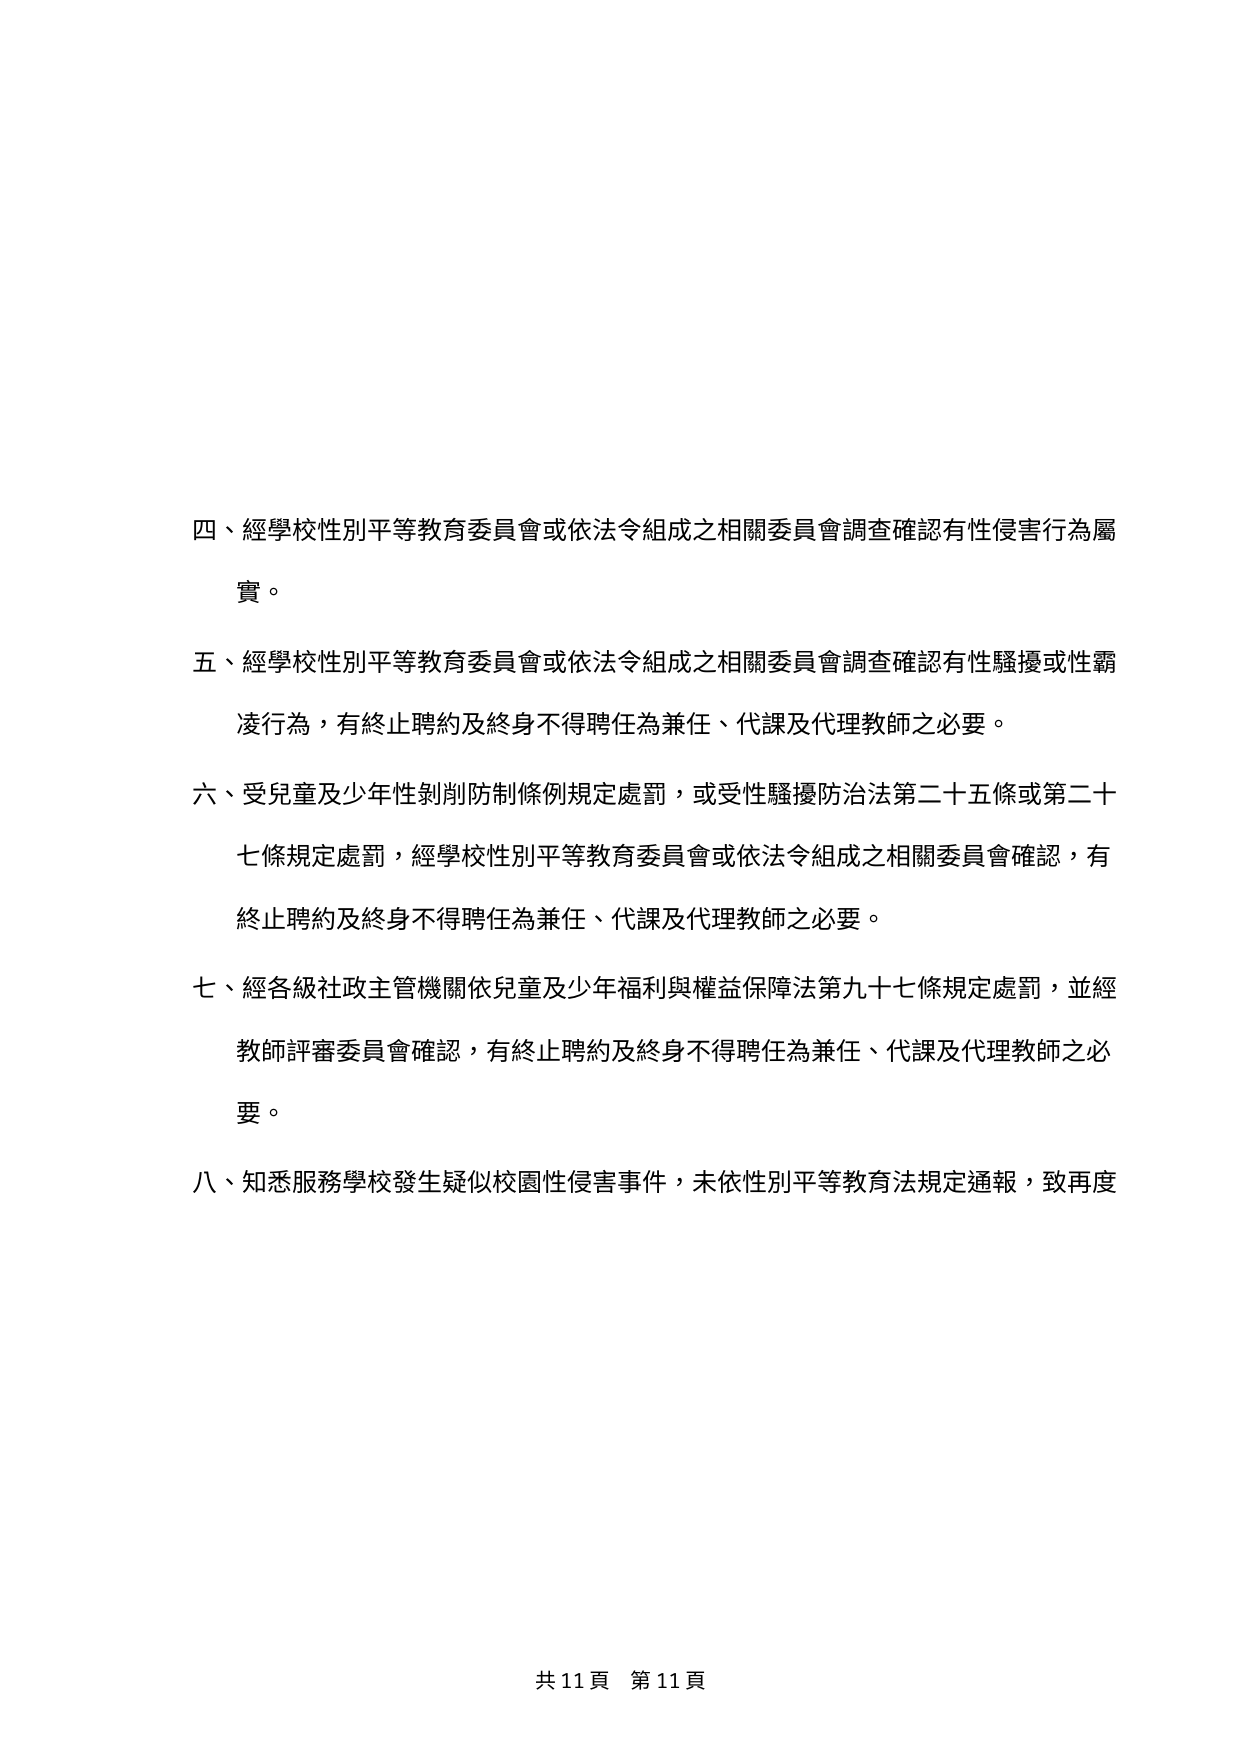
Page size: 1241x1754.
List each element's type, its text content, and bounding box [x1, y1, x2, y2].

text 五、經學校性別平等教育委員會或依法令組成之相關委員會調查確認有性騷擾或性霸凌行為，有終止聘約及終身不得聘任為兼任、代課及代理教師之必要。 [192, 619, 1122, 744]
text 七、經各級社政主管機關依兒童及少年福利與權益保障法第九十七條規定處罰，並經教師評審委員會確認，有終止聘約及終身不得聘任為兼任、代課及代理教師之必要。 [192, 945, 1122, 1132]
text 六、受兒童及少年性剝削防制條例規定處罰，或受性騷擾防治法第二十五條或第二十七條規定處罰，經學校性別平等教育委員會或依法令組成之相關委員會確認，有終止聘約及終身不得聘任為兼任、代課及代理教師之必要。 [192, 751, 1122, 938]
text 八、知悉服務學校發生疑似校園性侵害事件，未依性別平等教育法規定通報，致再度 [192, 1139, 1122, 1202]
text 四、經學校性別平等教育委員會或依法令組成之相關委員會調查確認有性侵害行為屬實。 [192, 487, 1122, 612]
